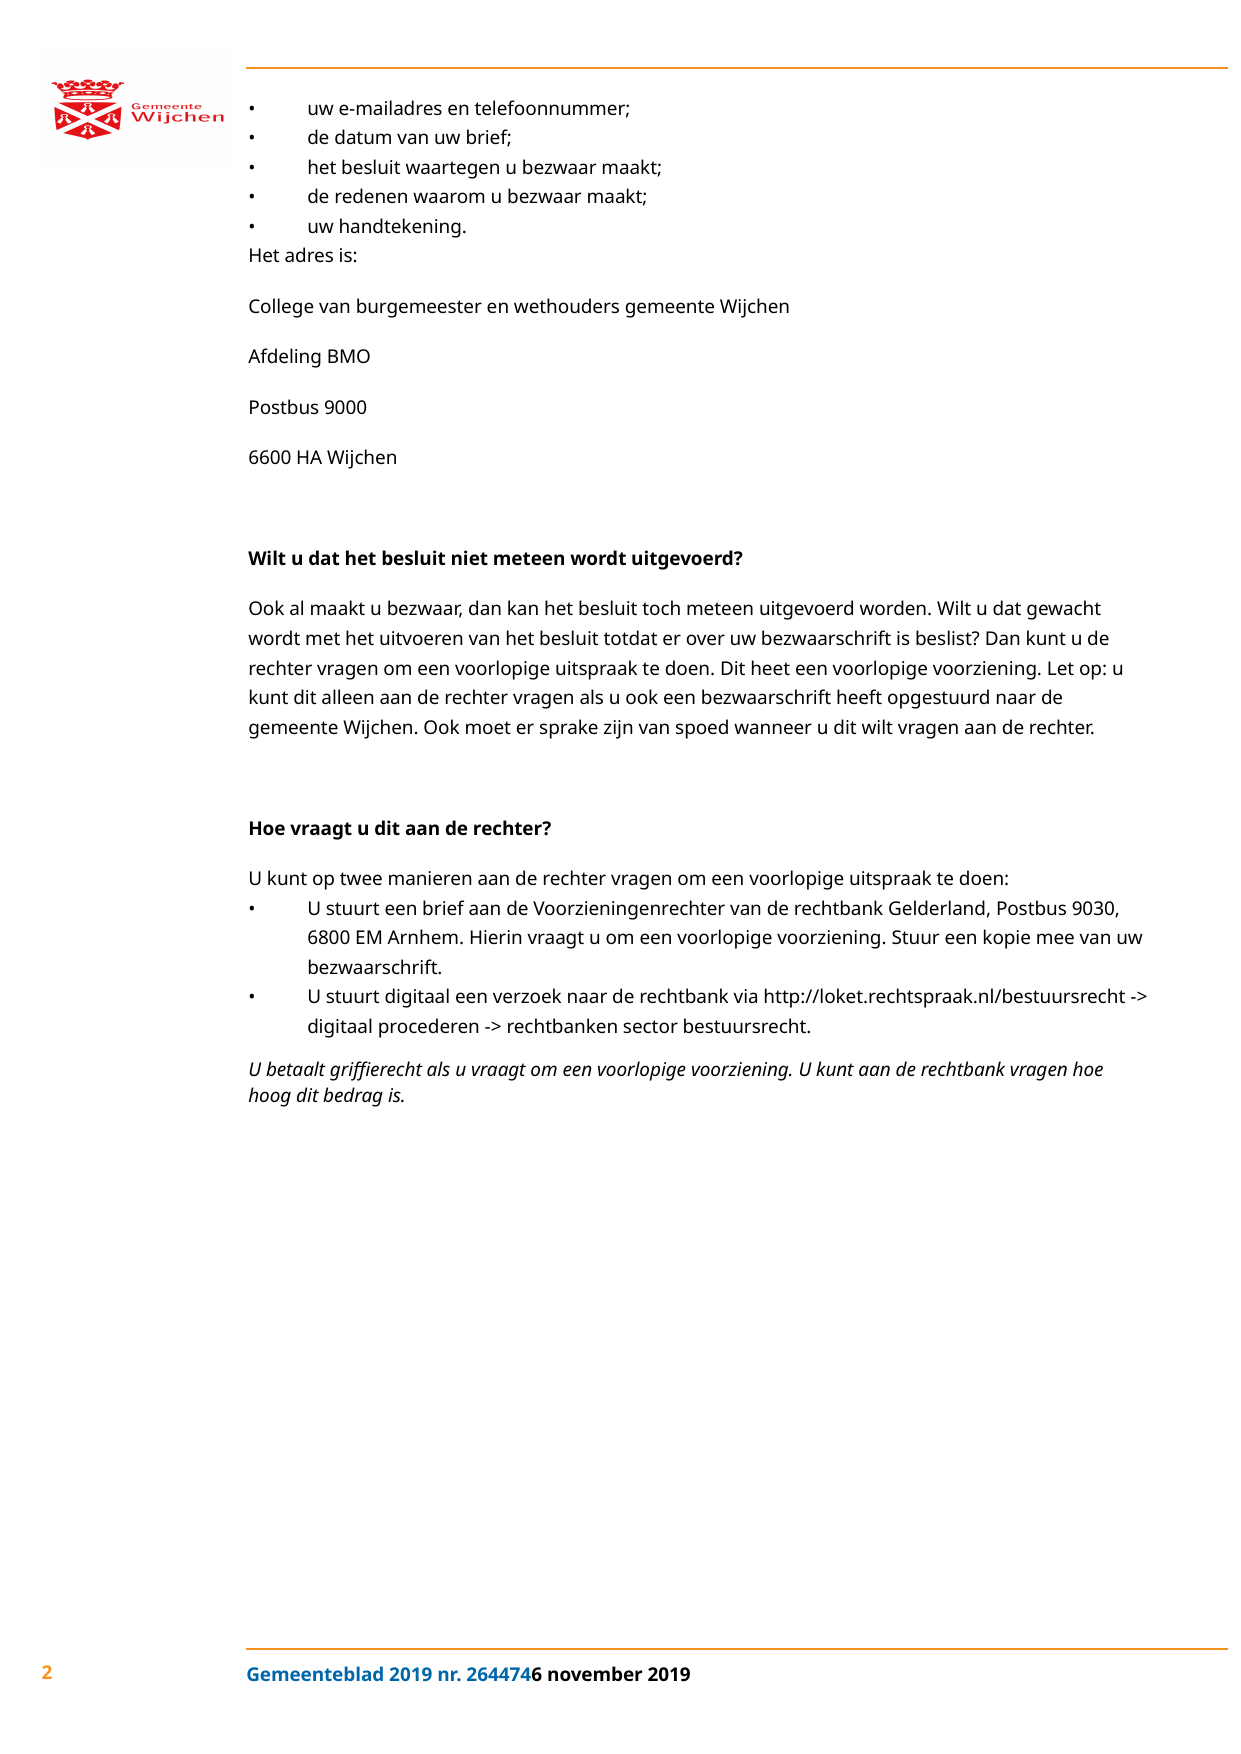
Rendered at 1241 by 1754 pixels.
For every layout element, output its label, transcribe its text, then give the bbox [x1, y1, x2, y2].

text Afdeling BMO [248, 343, 1152, 369]
text Wilt u dat het besluit niet meteen wordt uitgevoerd? [248, 545, 1152, 571]
list uw handtekening. [248, 213, 1152, 239]
list uw e-mailadres en telefoonnummer; [248, 95, 1152, 121]
text U kunt op twee manieren aan de rechter vragen om een voorlopige uitspraak te doen: [248, 865, 1152, 891]
list U stuurt digitaal een verzoek naar de rechtbank via http://loket.rechtspraak.nl/bestuursrecht -> digitaal procederen -> rechtbanken sector bestuursrecht. [248, 983, 1152, 1039]
text U betaalt griffierecht als u vraagt om een voorlopige voorziening. U kunt aan de rechtbank vragen hoe hoog dit bedrag is. [248, 1056, 1152, 1108]
list de datum van uw brief; [248, 124, 1152, 150]
list U stuurt een brief aan de Voorzieningenrechter van de rechtbank Gelderland, Postbus 9030, 6800 EM Arnhem. Hierin vraagt u om een voorlopige voorziening. Stuur een kopie mee van uw bezwaarschrift. [248, 895, 1152, 980]
text Het adres is: [248, 243, 1152, 268]
list het besluit waartegen u bezwaar maakt; [248, 154, 1152, 180]
picture [41, 47, 231, 172]
text Hoe vraagt u dit aan de rechter? [248, 815, 1152, 841]
text Ook al maakt u bezwaar, dan kan het besluit toch meteen uitgevoerd worden. Wilt u dat gewacht wordt met het uitvoeren van het besluit totdat er over uw bezwaarschrift is beslist? Dan kunt u de rechter vragen om een voorlopige uitspraak te doen. Dit heet een voorlopige voorziening. Let op: u kunt dit alleen aan de rechter vragen als u ook een bezwaarschrift heeft opgestuurd naar de gemeente Wijchen. Ook moet er sprake zijn van spoed wanneer u dit wilt vragen aan de rechter. [248, 596, 1152, 740]
list de redenen waarom u bezwaar maakt; [248, 183, 1152, 209]
text 6600 HA Wijchen [248, 444, 1152, 470]
text College van burgemeester en wethouders gemeente Wijchen [248, 293, 1152, 319]
text Postbus 9000 [248, 394, 1152, 420]
